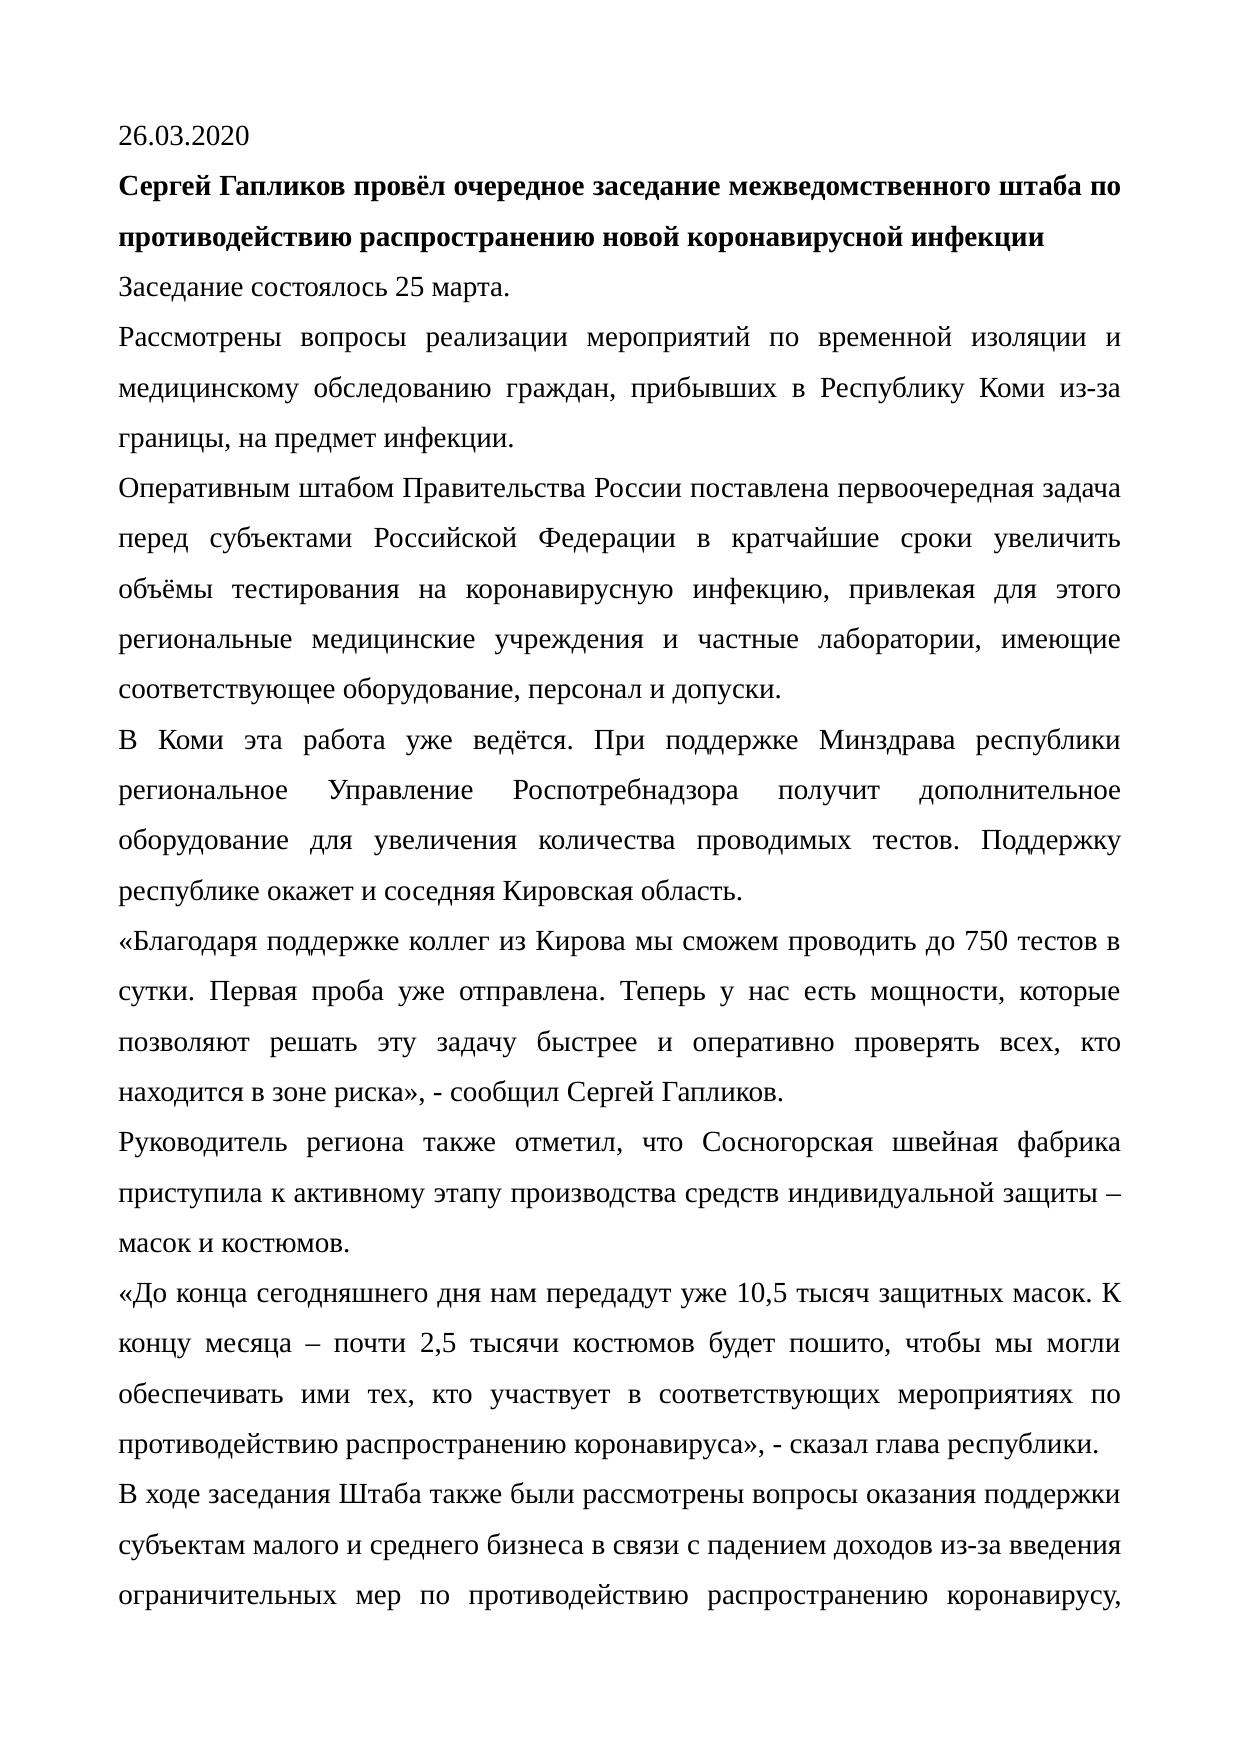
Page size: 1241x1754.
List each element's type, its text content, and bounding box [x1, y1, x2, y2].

text Руководитель региона также отметил, что Сосногорская швейная фабрика приступила к активному этапу производства средств индивидуальной защиты – масок и костюмов. [118, 1124, 1122, 1258]
text В ходе заседания Штаба также были рассмотрены вопросы оказания поддержки субъектам малого и среднего бизнеса в связи с падением доходов из-за введения ограничительных мер по противодействию распространению коронавирусу, [118, 1477, 1122, 1611]
text 26.03.2020 [118, 118, 1122, 152]
subtitle Сергей Гапликов провёл очередное заседание межведомственного штаба по противодействию распространению новой коронавирусной инфекции [118, 168, 1122, 252]
text В Коми эта работа уже ведётся. При поддержке Минздрава республики региональное Управление Роспотребнадзора получит дополнительное оборудование для увеличения количества проводимых тестов. Поддержку республике окажет и соседняя Кировская область. [118, 722, 1122, 906]
text Заседание состоялось 25 марта. [118, 269, 1122, 303]
text «Благодаря поддержке коллег из Кирова мы сможем проводить до 750 тестов в сутки. Первая проба уже отправлена. Теперь у нас есть мощности, которые позволяют решать эту задачу быстрее и оперативно проверять всех, кто находится в зоне риска», - сообщил Сергей Гапликов. [118, 923, 1122, 1108]
text Оперативным штабом Правительства России поставлена первоочередная задача перед субъектами Российской Федерации в кратчайшие сроки увеличить объёмы тестирования на коронавирусную инфекцию, привлекая для этого региональные медицинские учреждения и частные лаборатории, имеющие соответствующее оборудование, персонал и допуски. [118, 470, 1122, 705]
text Рассмотрены вопросы реализации мероприятий по временной изоляции и медицинскому обследованию граждан, прибывших в Республику Коми из-за границы, на предмет инфекции. [118, 319, 1122, 453]
text «До конца сегодняшнего дня нам передадут уже 10,5 тысяч защитных масок. К концу месяца – почти 2,5 тысячи костюмов будет пошито, чтобы мы могли обеспечивать ими тех, кто участвует в соответствующих мероприятиях по противодействию распространению коронавируса», - сказал глава республики. [118, 1275, 1122, 1460]
